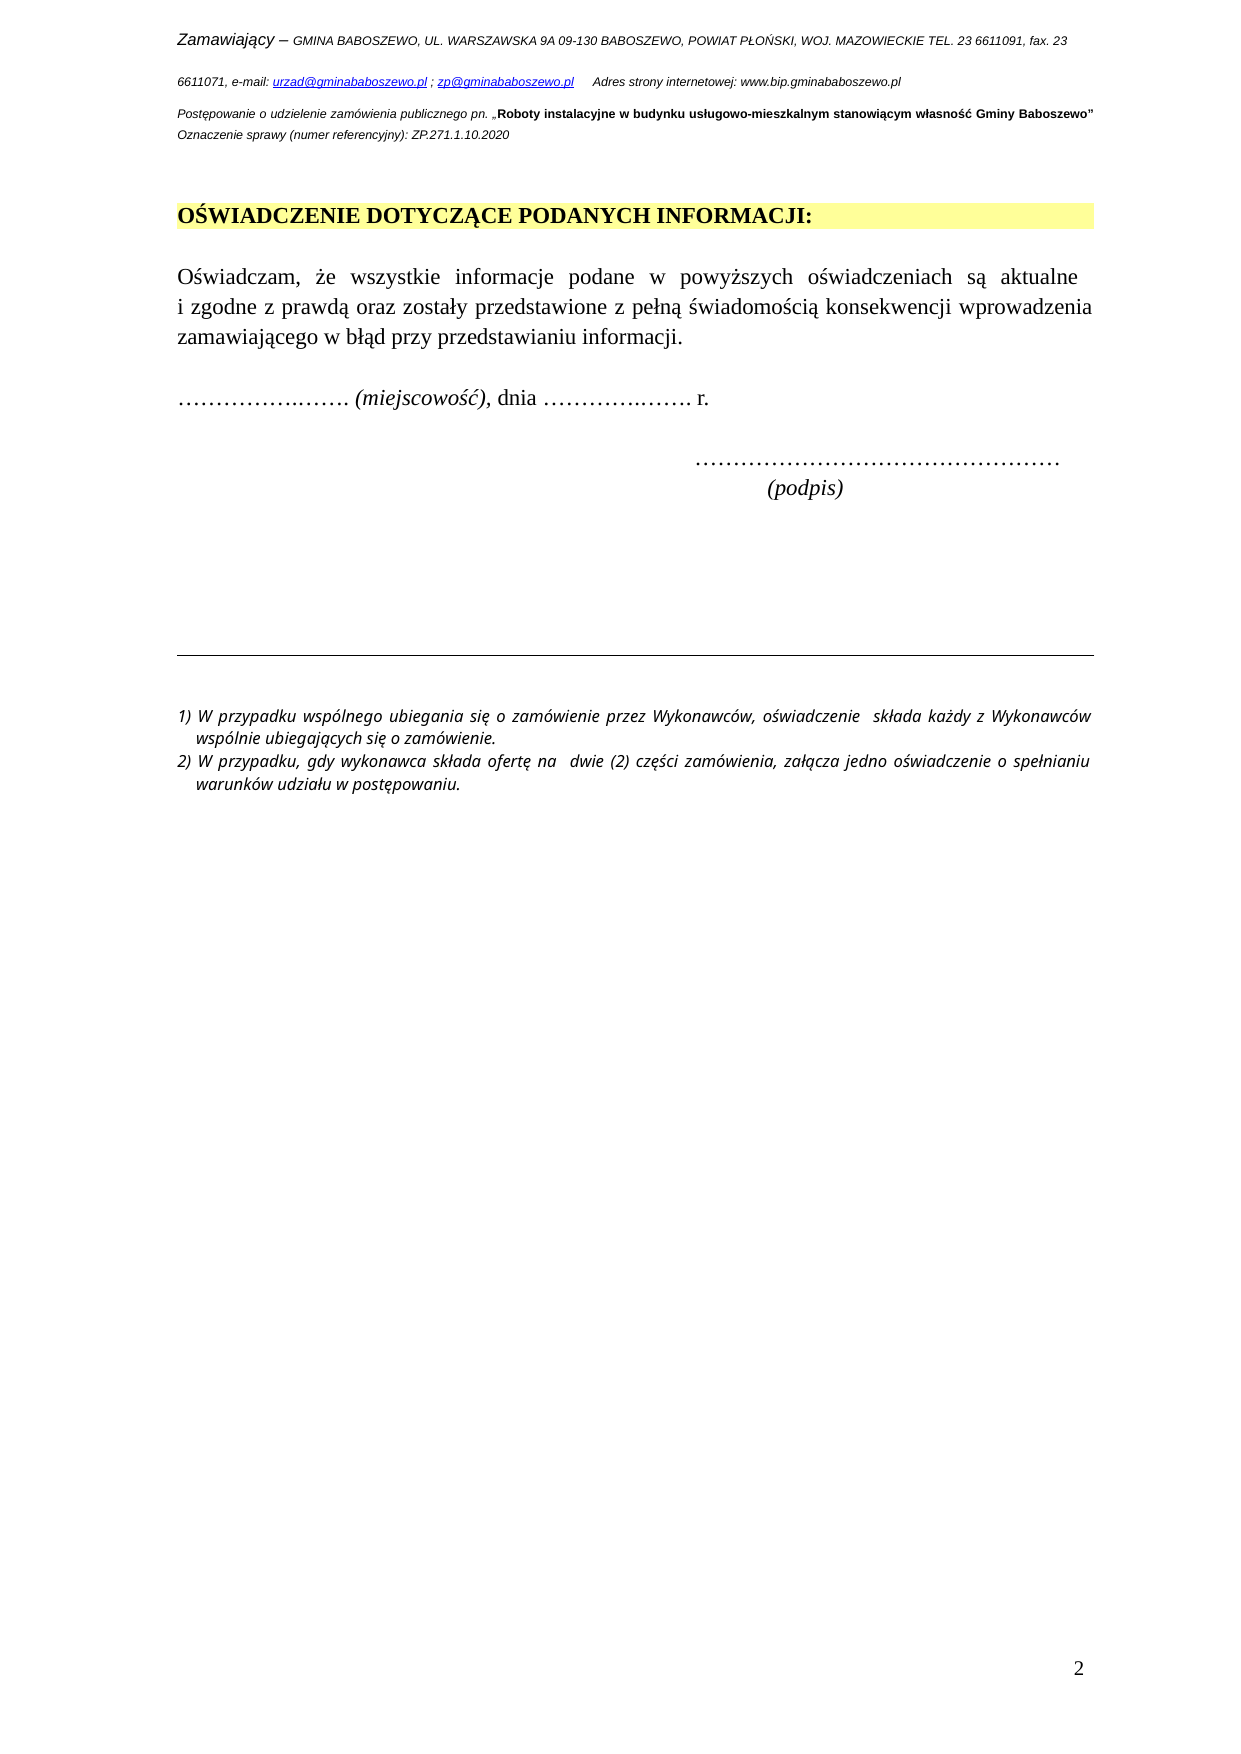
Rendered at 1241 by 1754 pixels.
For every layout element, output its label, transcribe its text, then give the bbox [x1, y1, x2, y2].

text 2) W przypadku, gdy wykonawca składa ofertę na dwie (2) części zamówienia, załącza jedno oświadczenie o spełnianiu warunków udziału w postępowaniu. [177, 750, 1094, 795]
text (podpis) [693, 474, 1094, 501]
text …………….……. (miejscowość), dnia ………….……. r. [177, 384, 1094, 410]
text ………………………………………… [177, 444, 1094, 471]
text OŚWIADCZENIE DOTYCZĄCE PODANYCH INFORMACJI: [177, 203, 1094, 229]
text Oświadczam, że wszystkie informacje podane w powyższych oświadczeniach są aktualne i zgodne z prawdą oraz zostały przedstawione z pełną świadomością konsekwencji wprowadzenia zamawiającego w błąd przy przedstawianiu informacji. [177, 263, 1094, 350]
text 1) W przypadku wspólnego ubiegania się o zamówienie przez Wykonawców, oświadczenie składa każdy z Wykonawców wspólnie ubiegających się o zamówienie. [177, 704, 1094, 750]
